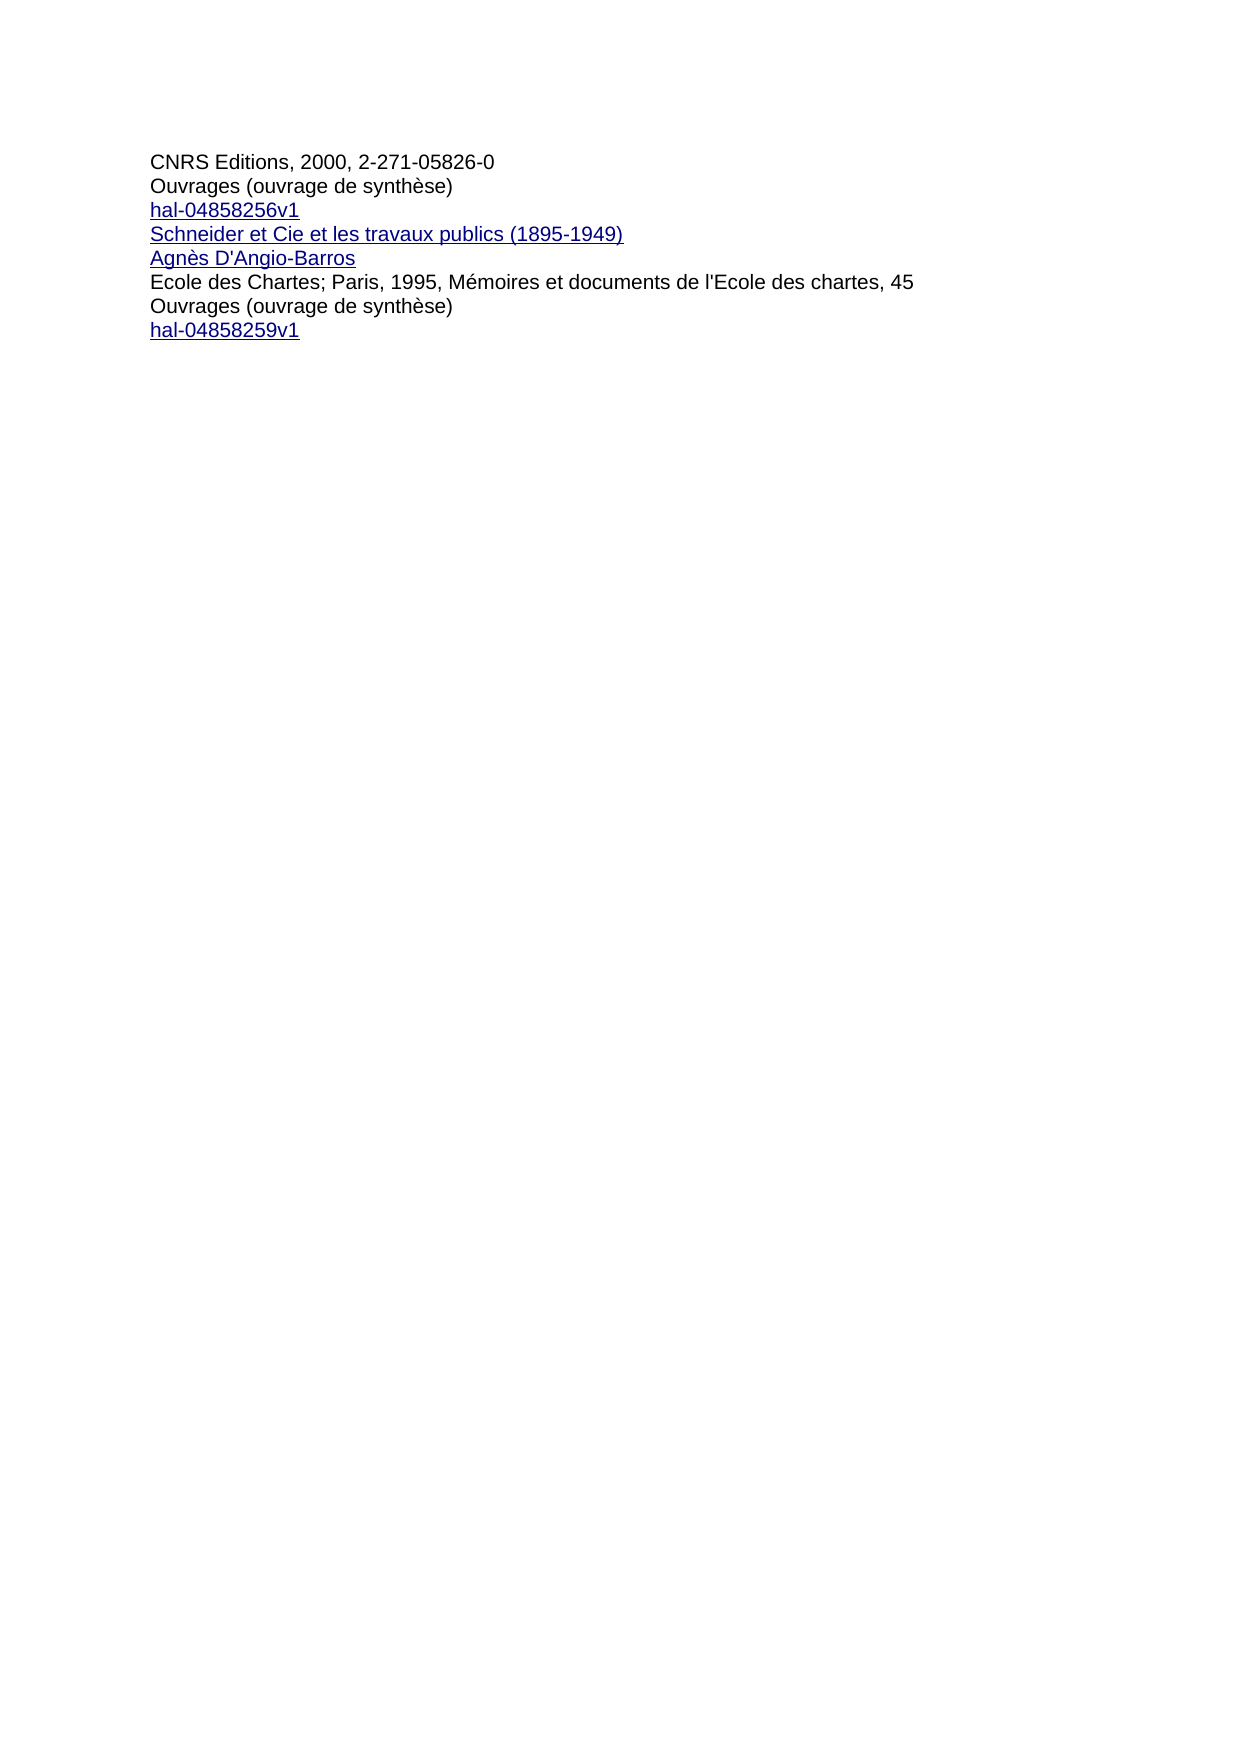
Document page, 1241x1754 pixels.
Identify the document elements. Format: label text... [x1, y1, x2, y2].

table_cell CNRS Editions, 2000, 2-271-05826-0 Ouvrages (ouvrage de synthèse) hal-04858256v1 [150, 150, 1090, 222]
table_cell Schneider et Cie et les travaux publics (1895-1949) Agnès D'Angio-Barros Ecole des Chartes; Paris, 1995, Mémoires et documents de l'Ecole des chartes, 45 Ouvrages (ouvrage de synthèse) hal-04858259v1 [150, 222, 1090, 342]
